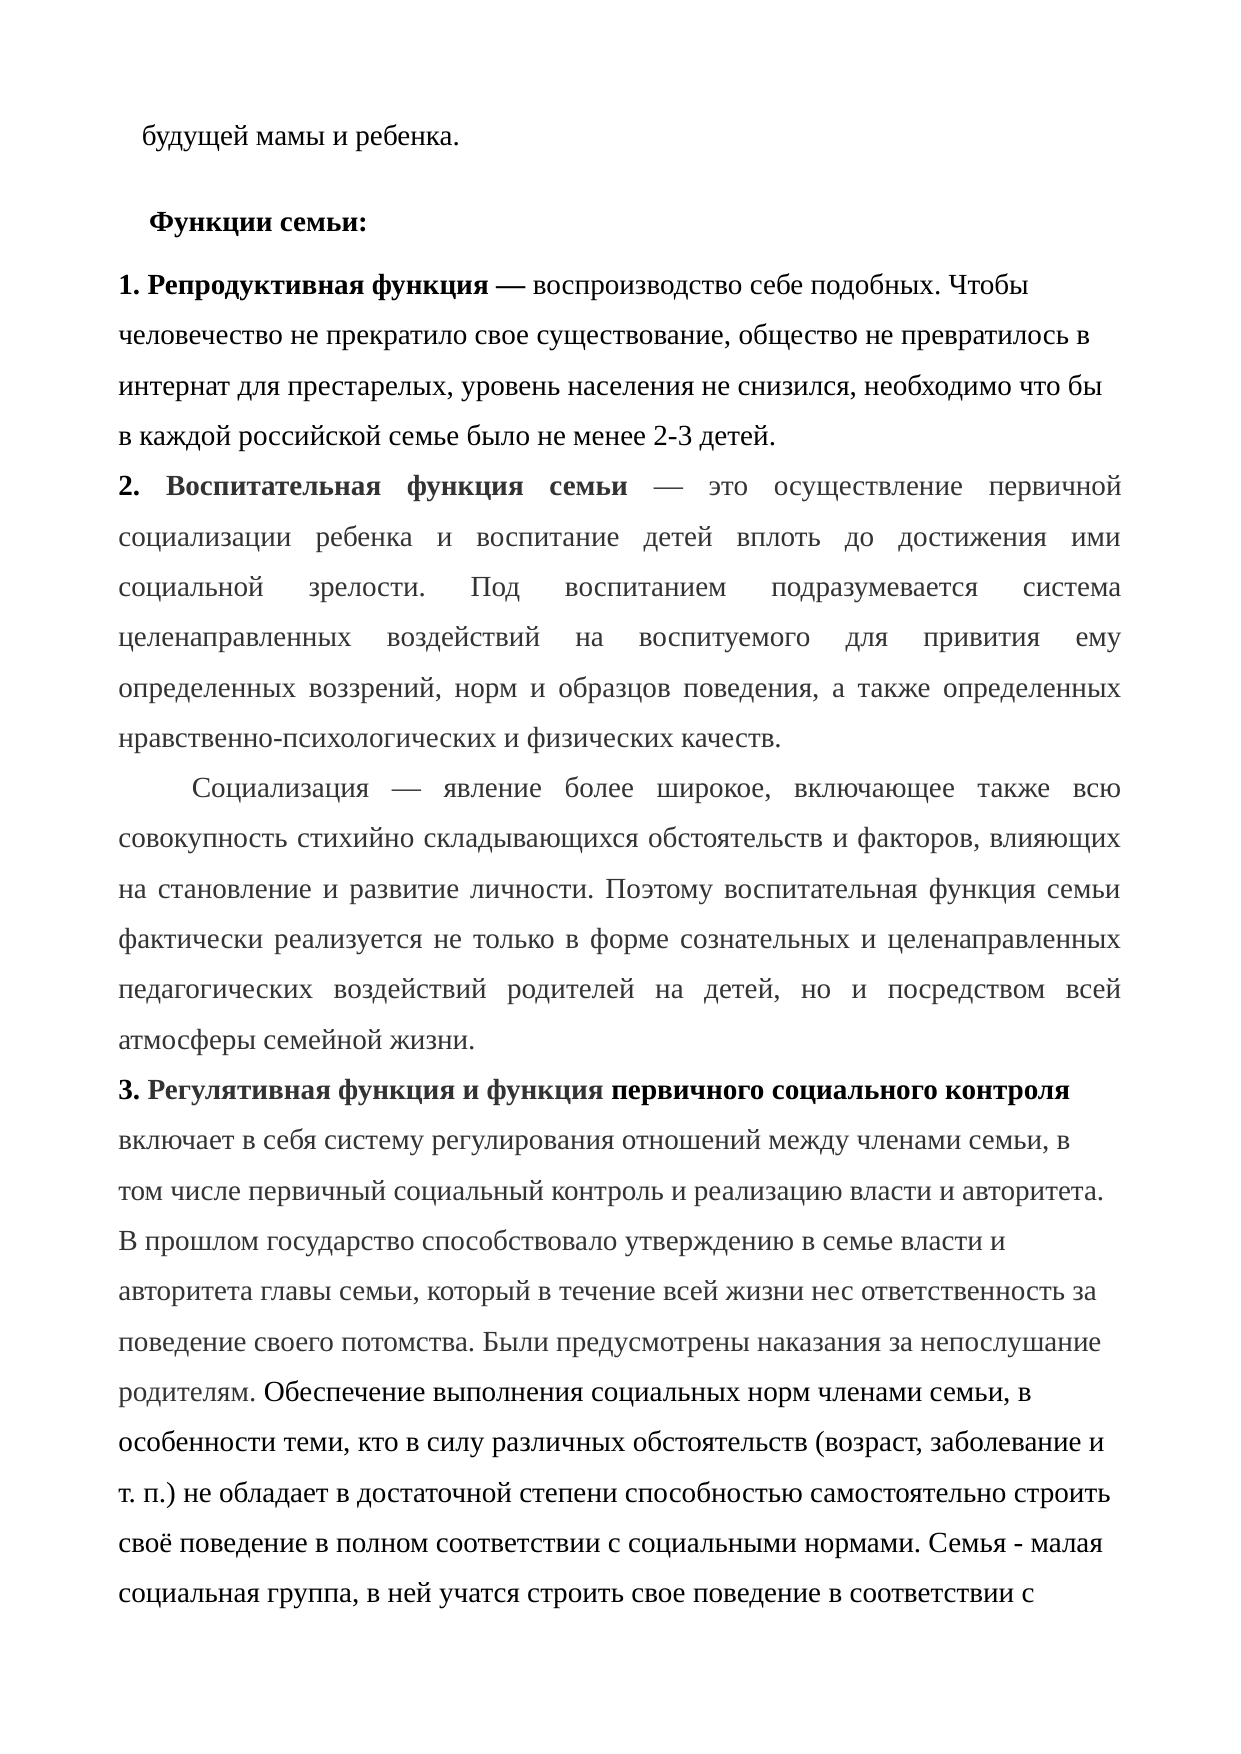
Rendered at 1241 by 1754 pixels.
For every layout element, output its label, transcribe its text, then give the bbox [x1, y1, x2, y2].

text 2. Воспитательная функция семьи — это осуществление первичной социализации ребенка и воспитание детей вплоть до достижения ими социальной зрелости. Под воспитанием подразумевается система целенаправленных воздействий на воспитуемого для привития ему определенных воззрений, норм и образцов поведения, а также определенных нравственно-психологических и физических качеств. [118, 468, 1122, 753]
list будущей мамы и ребенка. [142, 118, 1098, 152]
text Социализация — явление более широкое, включающее также всю совокупность стихийно складывающихся обстоятельств и факторов, влияющих на становление и развитие личности. Поэтому воспитательная функция семьи фактически реализуется не только в форме сознательных и целенаправленных педагогических воздействий родителей на детей, но и посредством всей атмосферы семейной жизни. [118, 770, 1122, 1055]
text 1. Репродуктивная функция — воспроизводство себе подобных. Чтобы человечество не прекратило свое существование, общество не превратилось в интернат для престарелых, уровень населения не снизился, необходимо что бы в каждой российской семье было не менее 2-3 детей. [118, 267, 1122, 452]
list 3. Регулятивная функция и функция первичного социального контроля включает в себя систему регулирования отношений между членами семьи, в том числе первичный социальный контроль и реализацию власти и авторитета. В прошлом государство способствовало утверждению в семье власти и авторитета главы семьи, который в течение всей жизни нес ответственность за поведение своего потомства. Были предусмотрены наказания за непослушание родителям. Обеспечение выполнения социальных норм членами семьи, в особенности теми, кто в силу различных обстоятельств (возраст, заболевание и т. п.) не обладает в достаточной степени способностью самостоятельно строить своё поведение в полном соответствии с социальными нормами. Семья - малая социальная группа, в ней учатся строить свое поведение в соответствии с [118, 1072, 1122, 1609]
list Функции семьи: [142, 204, 1098, 238]
